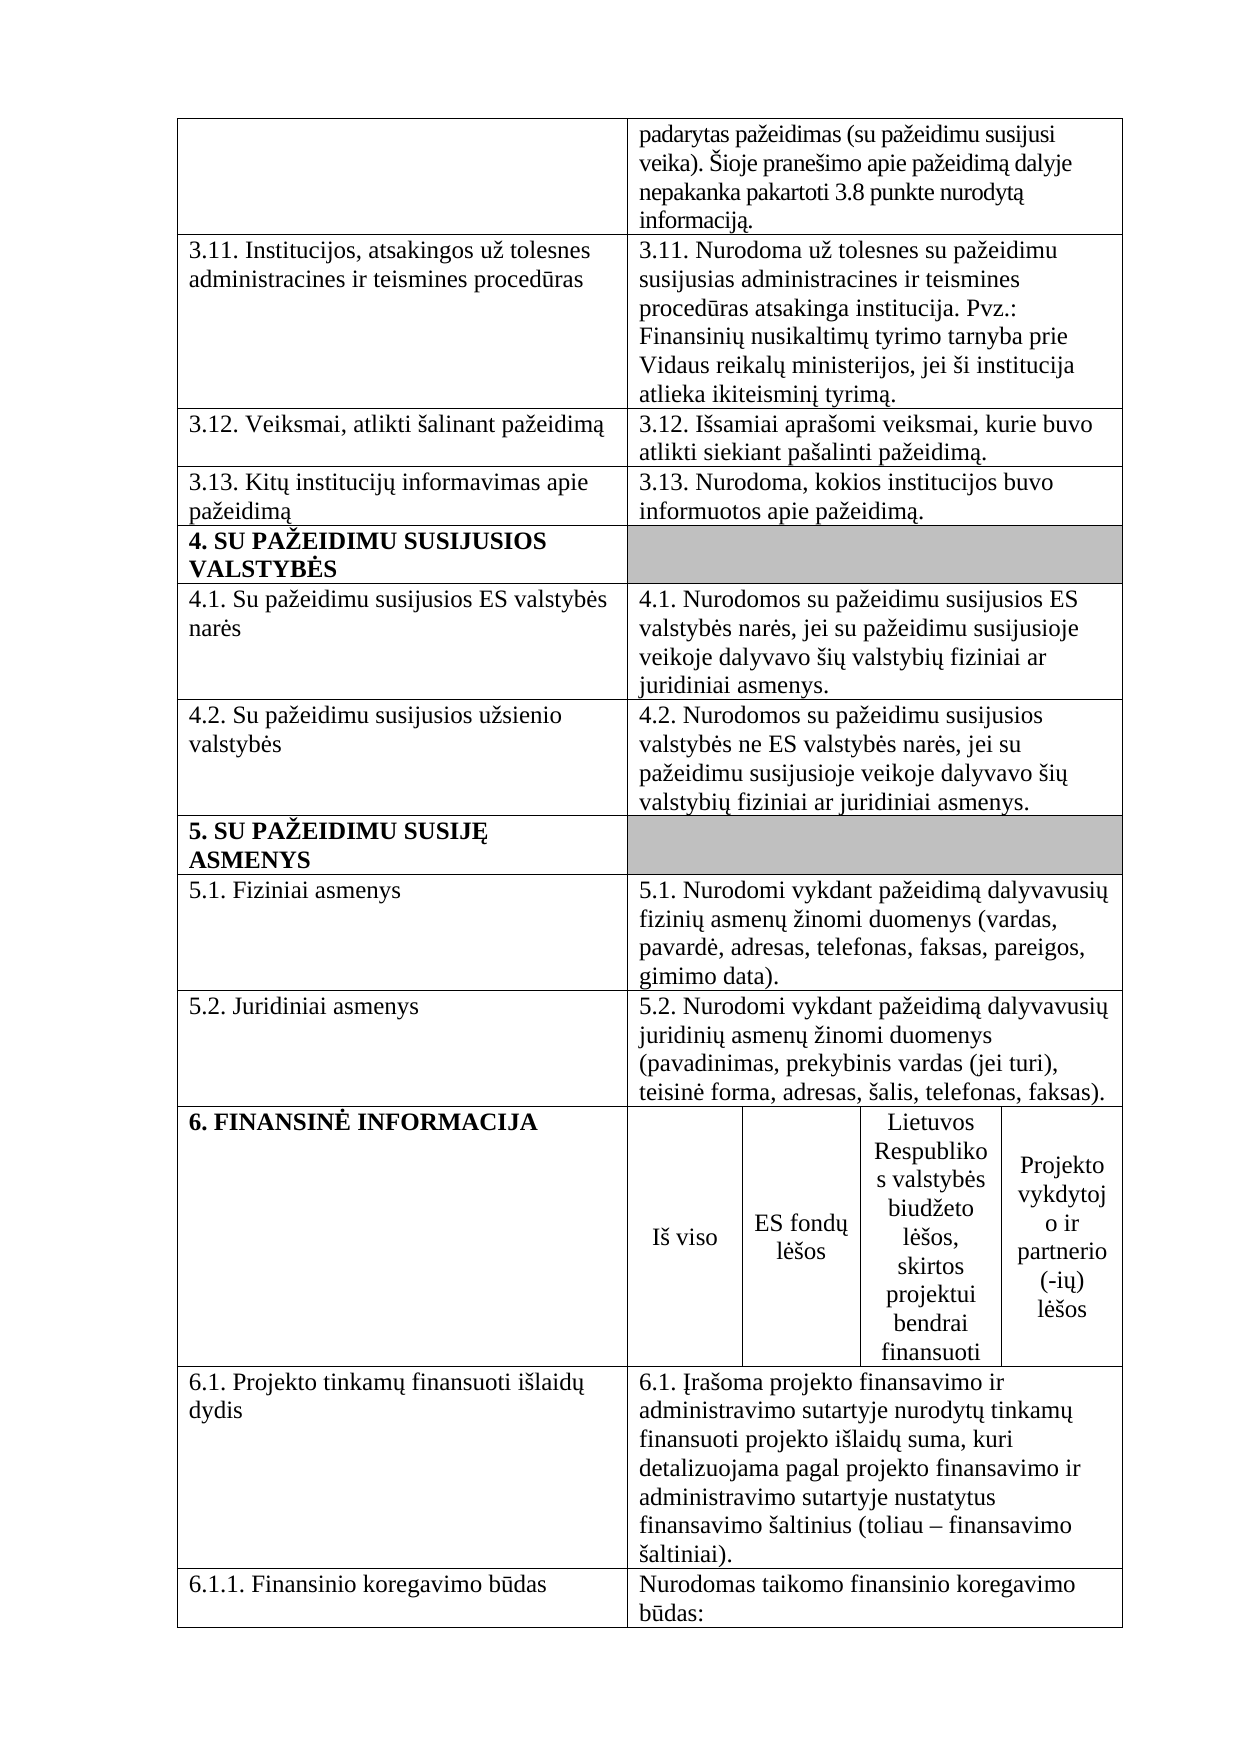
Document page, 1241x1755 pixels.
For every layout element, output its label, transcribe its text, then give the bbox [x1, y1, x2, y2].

table_cell 4.2. Nurodomos su pažeidimu susijusios valstybės ne ES valstybės narės, jei su pažeidimu susijusioje veikoje dalyvavo šių valstybių fiziniai ar juridiniai asmenys. [628, 700, 1122, 815]
table_cell 3.13. Kitų institucijų informavimas apie pažeidimą [178, 467, 627, 525]
table_cell Nurodomas taikomo finansinio koregavimo būdas: [628, 1569, 1122, 1627]
table_cell padarytas pažeidimas (su pažeidimu susijusi veika). Šioje pranešimo apie pažeidimą dalyje nepakanka pakartoti 3.8 punkte nurodytą informaciją. [628, 119, 1122, 234]
table_cell 3.13. Nurodoma, kokios institucijos buvo informuotos apie pažeidimą. [628, 467, 1122, 525]
table_cell [628, 526, 1122, 583]
table_cell 6.1. Įrašoma projekto finansavimo ir administravimo sutartyje nurodytų tinkamų finansuoti projekto išlaidų suma, kuri detalizuojama pagal projekto finansavimo ir administravimo sutartyje nustatytus finansavimo šaltinius (toliau – finansavimo šaltiniai). [628, 1367, 1122, 1568]
table_cell 3.11. Institucijos, atsakingos už tolesnes administracines ir teismines procedūras [178, 235, 627, 408]
table_cell 6.1.1. Finansinio koregavimo būdas [178, 1569, 627, 1627]
table_cell 6. FINANSINĖ INFORMACIJA [178, 1107, 627, 1366]
table_cell 3.11. Nurodoma už tolesnes su pažeidimu susijusias administracines ir teismines procedūras atsakinga institucija. Pvz.: Finansinių nusikaltimų tyrimo tarnyba prie Vidaus reikalų ministerijos, jei ši institucija atlieka ikiteisminį tyrimą. [628, 235, 1122, 408]
table_cell Iš viso [628, 1107, 742, 1366]
table_cell Lietuvos Respublikos valstybės biudžeto lėšos, skirtos projektui bendrai finansuoti [861, 1107, 1001, 1366]
table_cell 4.1. Nurodomos su pažeidimu susijusios ES valstybės narės, jei su pažeidimu susijusioje veikoje dalyvavo šių valstybių fiziniai ar juridiniai asmenys. [628, 584, 1122, 699]
table_cell Projekto vykdytojo ir partnerio (-ių) lėšos [1002, 1107, 1122, 1366]
table_cell 5.1. Nurodomi vykdant pažeidimą dalyvavusių fizinių asmenų žinomi duomenys (vardas, pavardė, adresas, telefonas, faksas, pareigos, gimimo data). [628, 875, 1122, 990]
table_cell 5. SU PAŽEIDIMU SUSIJĘ ASMENYS [178, 816, 627, 874]
table_cell [178, 119, 627, 234]
table_cell 4.2. Su pažeidimu susijusios užsienio valstybės [178, 700, 627, 815]
table_cell 6.1. Projekto tinkamų finansuoti išlaidų dydis [178, 1367, 627, 1568]
table_cell [628, 816, 1122, 874]
table_cell 5.2. Nurodomi vykdant pažeidimą dalyvavusių juridinių asmenų žinomi duomenys (pavadinimas, prekybinis vardas (jei turi), teisinė forma, adresas, šalis, telefonas, faksas). [628, 991, 1122, 1106]
table_cell 5.1. Fiziniai asmenys [178, 875, 627, 990]
table_cell 5.2. Juridiniai asmenys [178, 991, 627, 1106]
table_cell 3.12. Veiksmai, atlikti šalinant pažeidimą [178, 409, 627, 466]
table_cell 4. SU PAŽEIDIMU SUSIJUSIOS VALSTYBĖS [178, 526, 627, 583]
table_cell ES fondų lėšos [743, 1107, 860, 1366]
table_cell 4.1. Su pažeidimu susijusios ES valstybės narės [178, 584, 627, 699]
table_cell 3.12. Išsamiai aprašomi veiksmai, kurie buvo atlikti siekiant pašalinti pažeidimą. [628, 409, 1122, 466]
